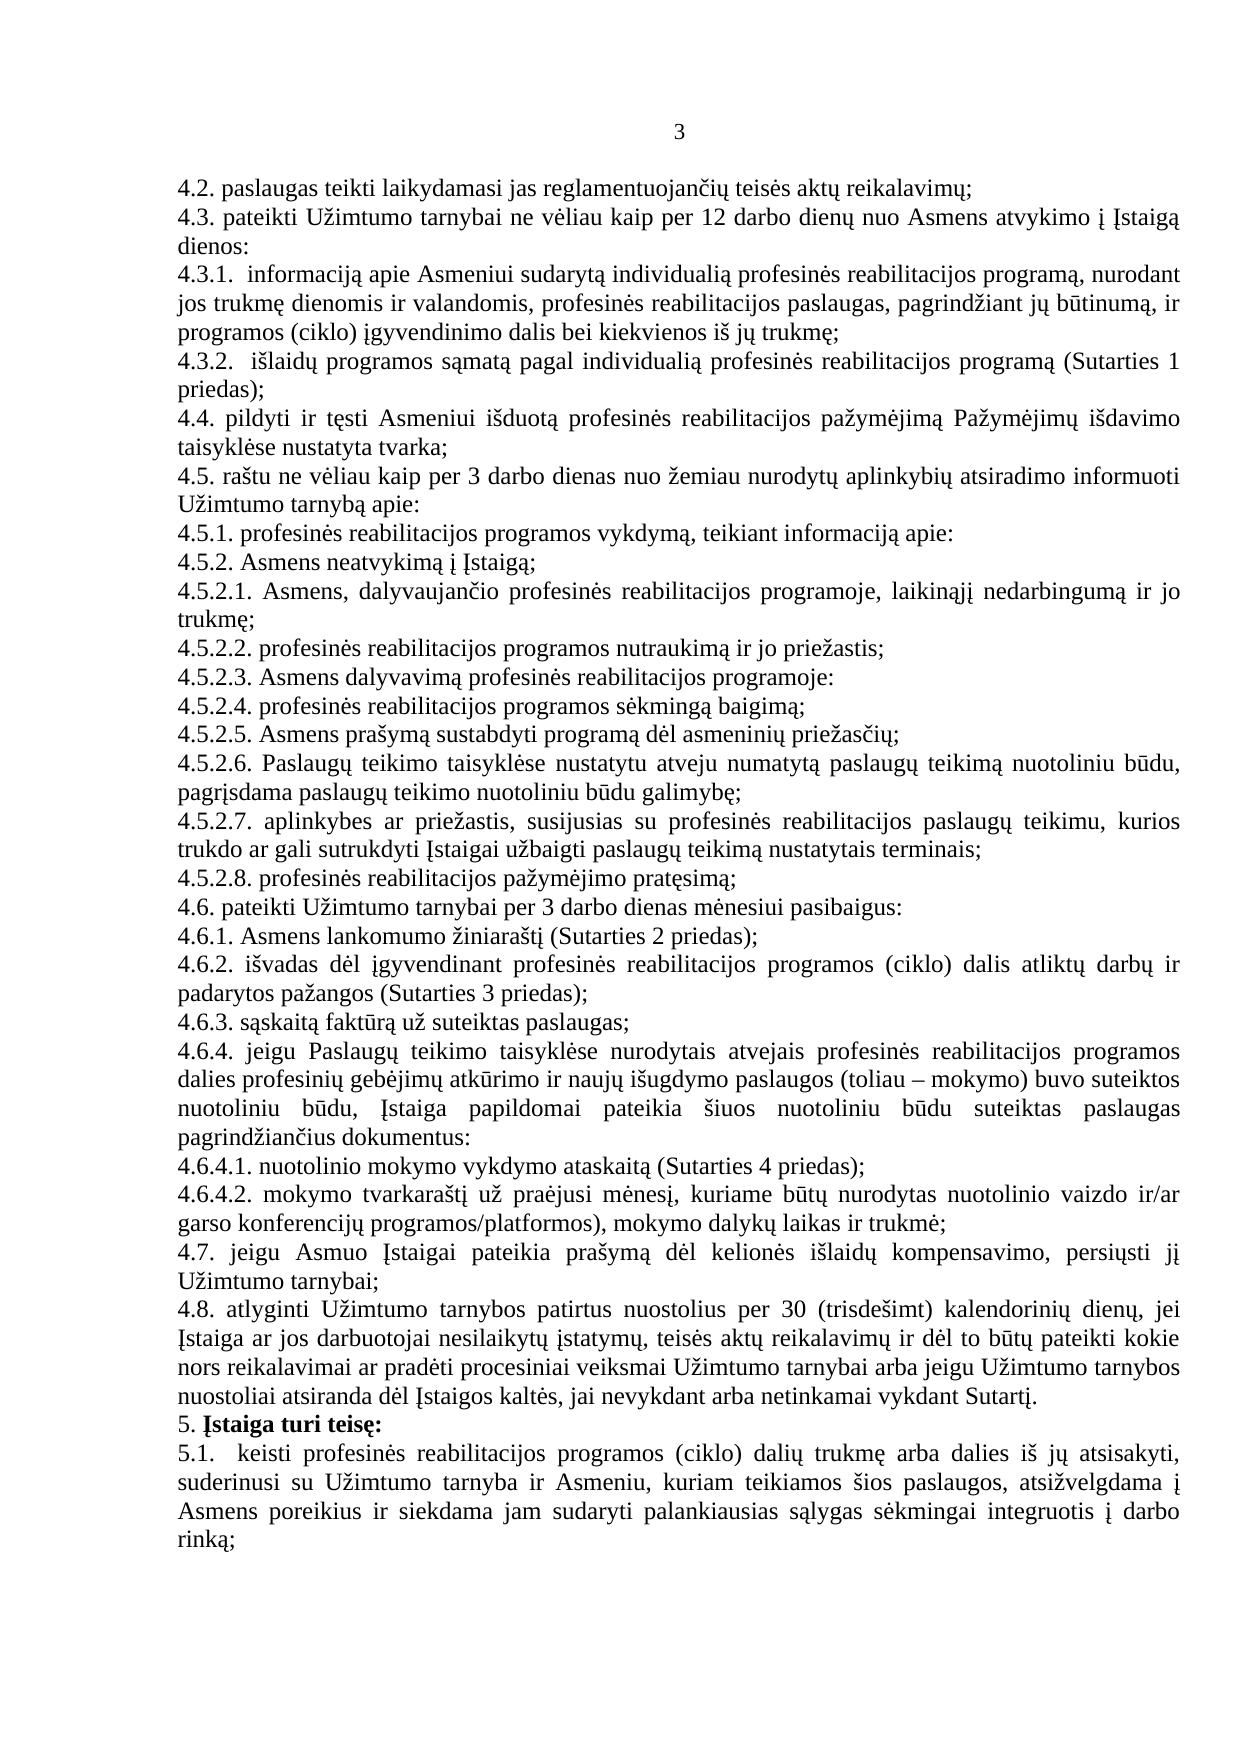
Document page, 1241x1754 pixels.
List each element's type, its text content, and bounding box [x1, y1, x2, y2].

text 5. Įstaiga turi teisę: [177, 1409, 1181, 1438]
text 4.5.2.6. Paslaugų teikimo taisyklėse nustatytu atveju numatytą paslaugų teikimą nuotoliniu būdu, pagrįsdama paslaugų teikimo nuotoliniu būdu galimybę; [177, 748, 1181, 806]
text 4.8. atlyginti Užimtumo tarnybos patirtus nuostolius per 30 (trisdešimt) kalendorinių dienų, jei Įstaiga ar jos darbuotojai nesilaikytų įstatymų, teisės aktų reikalavimų ir dėl to būtų pateikti kokie nors reikalavimai ar pradėti procesiniai veiksmai Užimtumo tarnybai arba jeigu Užimtumo tarnybos nuostoliai atsiranda dėl Įstaigos kaltės, jai nevykdant arba netinkamai vykdant Sutartį. [177, 1294, 1181, 1409]
text 4.5.2.3. Asmens dalyvavimą profesinės reabilitacijos programoje: [177, 662, 1181, 691]
text 4.5. raštu ne vėliau kaip per 3 darbo dienas nuo žemiau nurodytų aplinkybių atsiradimo informuoti Užimtumo tarnybą apie: [177, 461, 1181, 518]
text 4.5.2.7. aplinkybes ar priežastis, susijusias su profesinės reabilitacijos paslaugų teikimu, kurios trukdo ar gali sutrukdyti Įstaigai užbaigti paslaugų teikimą nustatytais terminais; [177, 806, 1181, 863]
text 4.3. pateikti Užimtumo tarnybai ne vėliau kaip per 12 darbo dienų nuo Asmens atvykimo į Įstaigą dienos: [177, 202, 1181, 259]
text 5.1. keisti profesinės reabilitacijos programos (ciklo) dalių trukmę arba dalies iš jų atsisakyti, suderinusi su Užimtumo tarnyba ir Asmeniu, kuriam teikiamos šios paslaugos, atsižvelgdama į Asmens poreikius ir siekdama jam sudaryti palankiausias sąlygas sėkmingai integruotis į darbo rinką; [177, 1438, 1181, 1553]
text 4.6.2. išvadas dėl įgyvendinant profesinės reabilitacijos programos (ciklo) dalis atliktų darbų ir padarytos pažangos (Sutarties 3 priedas); [177, 949, 1181, 1007]
text 4.6.4.2. mokymo tvarkaraštį už praėjusi mėnesį, kuriame būtų nurodytas nuotolinio vaizdo ir/ar garso konferencijų programos/platformos), mokymo dalykų laikas ir trukmė; [177, 1179, 1181, 1237]
text 4.6.1. Asmens lankomumo žiniaraštį (Sutarties 2 priedas); [177, 921, 1181, 949]
text 4.6.4. jeigu Paslaugų teikimo taisyklėse nurodytais atvejais profesinės reabilitacijos programos dalies profesinių gebėjimų atkūrimo ir naujų išugdymo paslaugos (toliau – mokymo) buvo suteiktos nuotoliniu būdu, Įstaiga papildomai pateikia šiuos nuotoliniu būdu suteiktas paslaugas pagrindžiančius dokumentus: [177, 1036, 1181, 1151]
text 4.6.4.1. nuotolinio mokymo vykdymo ataskaitą (Sutarties 4 priedas); [177, 1151, 1181, 1179]
text 4.5.2. Asmens neatvykimą į Įstaigą; [177, 547, 1181, 576]
text 4.5.2.1. Asmens, dalyvaujančio profesinės reabilitacijos programoje, laikinąjį nedarbingumą ir jo trukmę; [177, 576, 1181, 633]
text 4.3.1. informaciją apie Asmeniui sudarytą individualią profesinės reabilitacijos programą, nurodant jos trukmę dienomis ir valandomis, profesinės reabilitacijos paslaugas, pagrindžiant jų būtinumą, ir programos (ciklo) įgyvendinimo dalis bei kiekvienos iš jų trukmę; [177, 259, 1181, 346]
text 4.5.2.5. Asmens prašymą sustabdyti programą dėl asmeninių priežasčių; [177, 719, 1181, 748]
text 4.5.2.2. profesinės reabilitacijos programos nutraukimą ir jo priežastis; [177, 633, 1181, 662]
text 4.2. paslaugas teikti laikydamasi jas reglamentuojančių teisės aktų reikalavimų; [177, 173, 1181, 202]
text 4.4. pildyti ir tęsti Asmeniui išduotą profesinės reabilitacijos pažymėjimą Pažymėjimų išdavimo taisyklėse nustatyta tvarka; [177, 403, 1181, 461]
text 4.3.2. išlaidų programos sąmatą pagal individualią profesinės reabilitacijos programą (Sutarties 1 priedas); [177, 346, 1181, 403]
text 4.6. pateikti Užimtumo tarnybai per 3 darbo dienas mėnesiui pasibaigus: [177, 892, 1181, 921]
text 4.5.1. profesinės reabilitacijos programos vykdymą, teikiant informaciją apie: [177, 518, 1181, 547]
text 4.5.2.8. profesinės reabilitacijos pažymėjimo pratęsimą; [177, 863, 1181, 892]
text 4.7. jeigu Asmuo Įstaigai pateikia prašymą dėl kelionės išlaidų kompensavimo, persiųsti jį Užimtumo tarnybai; [177, 1237, 1181, 1294]
text 4.6.3. sąskaitą faktūrą už suteiktas paslaugas; [177, 1007, 1181, 1036]
text 4.5.2.4. profesinės reabilitacijos programos sėkmingą baigimą; [177, 691, 1181, 719]
